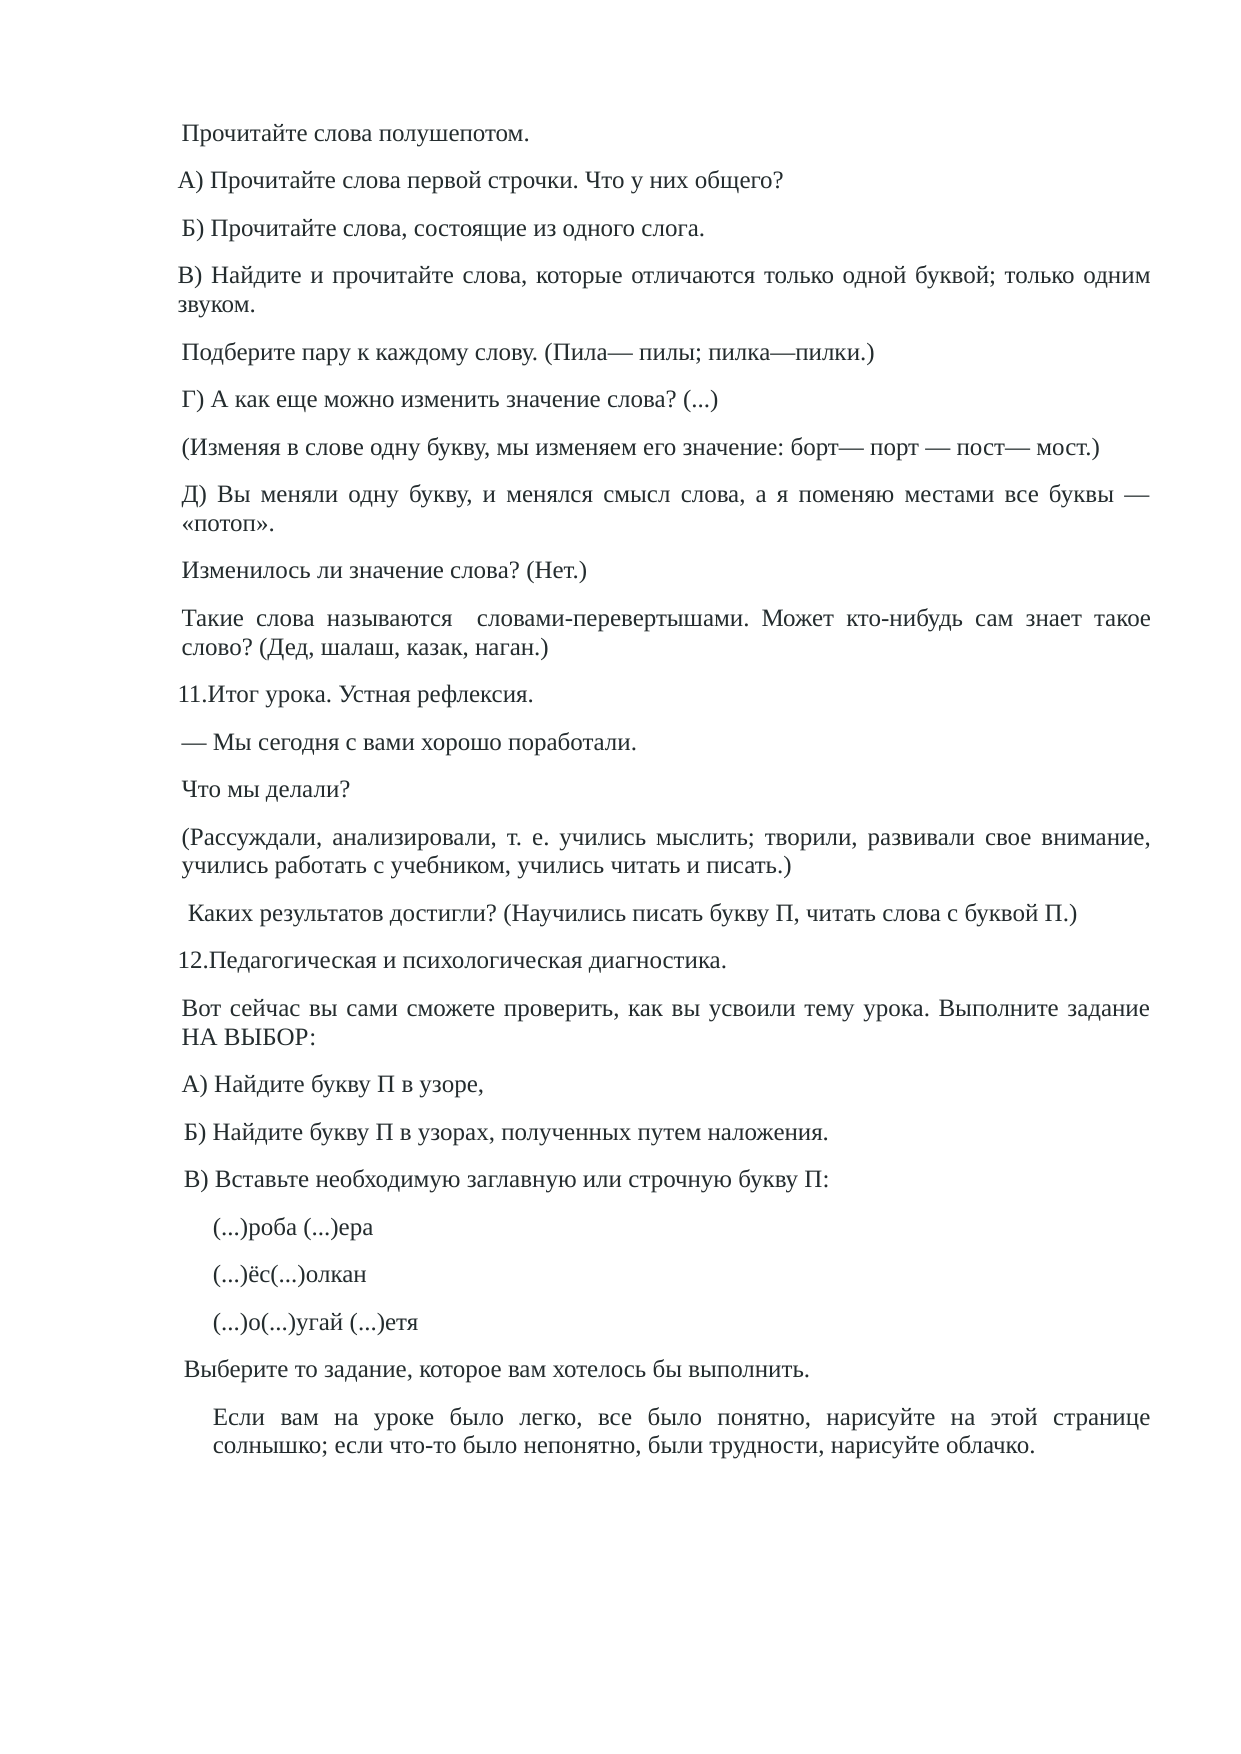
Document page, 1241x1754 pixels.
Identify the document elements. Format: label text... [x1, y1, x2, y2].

text (Изменяя в слове одну букву, мы изменяем его значение: борт— порт — пост— мост.) [181, 432, 1152, 461]
text (...)роба (...)ера [213, 1212, 1152, 1241]
text Вот сейчас вы сами сможете проверить, как вы усвоили тему урока. Выполните задание НА ВЫБОР: [181, 993, 1152, 1051]
text Подберите пару к каждому слову. (Пила— пилы; пилка—пилки.) [181, 337, 1152, 366]
text Такие слова называются словами-перевертышами. Может кто-нибудь сам знает такое слово? (Дед, шалаш, казак, наган.) [181, 603, 1152, 661]
text Каких результатов достигли? (Научились писать букву П, читать слова с буквой П.) [181, 898, 1152, 927]
text Прочитайте слова полушепотом. [181, 118, 1152, 147]
text Д) Вы меняли одну букву, и менялся смысл слова, а я поменяю местами все буквы — «потоп». [181, 479, 1152, 537]
text Если вам на уроке было легко, все было понятно, нарисуйте на этой странице солнышко; если что-то было непонятно, были трудности, нарисуйте облачко. [213, 1402, 1152, 1459]
text В) Вставьте необходимую заглавную или строчную букву П: [183, 1164, 1152, 1193]
text Г) А как еще можно изменить значение слова? (...) [181, 384, 1152, 413]
text Б) Прочитайте слова, состоящие из одного слога. [181, 213, 1152, 242]
text (...)ёс(...)олкан [213, 1259, 1152, 1288]
text 12.Педагогическая и психологическая диагностика. [177, 946, 1152, 974]
text (Рассуждали, анализировали, т. е. учились мыслить; творили, развивали свое внимание, учились работать с учебником, учились читать и писать.) [181, 822, 1152, 879]
text А) Найдите букву П в узоре, [181, 1069, 1152, 1098]
text Б) Найдите букву П в узорах, полученных путем наложения. [183, 1117, 1152, 1146]
text (...)о(...)угай (...)етя [213, 1307, 1152, 1336]
text А) Прочитайте слова первой строчки. Что у них общего? [177, 166, 1152, 194]
text 11.Итог урока. Устная рефлексия. [177, 679, 1152, 708]
text Выберите то задание, которое вам хотелось бы выполнить. [183, 1354, 1152, 1383]
text Что мы делали? [181, 774, 1152, 803]
text — Мы сегодня с вами хорошо поработали. [181, 727, 1152, 756]
text В) Найдите и прочитайте слова, которые отличаются только одной буквой; только одним звуком. [177, 261, 1152, 318]
text Изменилось ли значение слова? (Нет.) [181, 556, 1152, 584]
